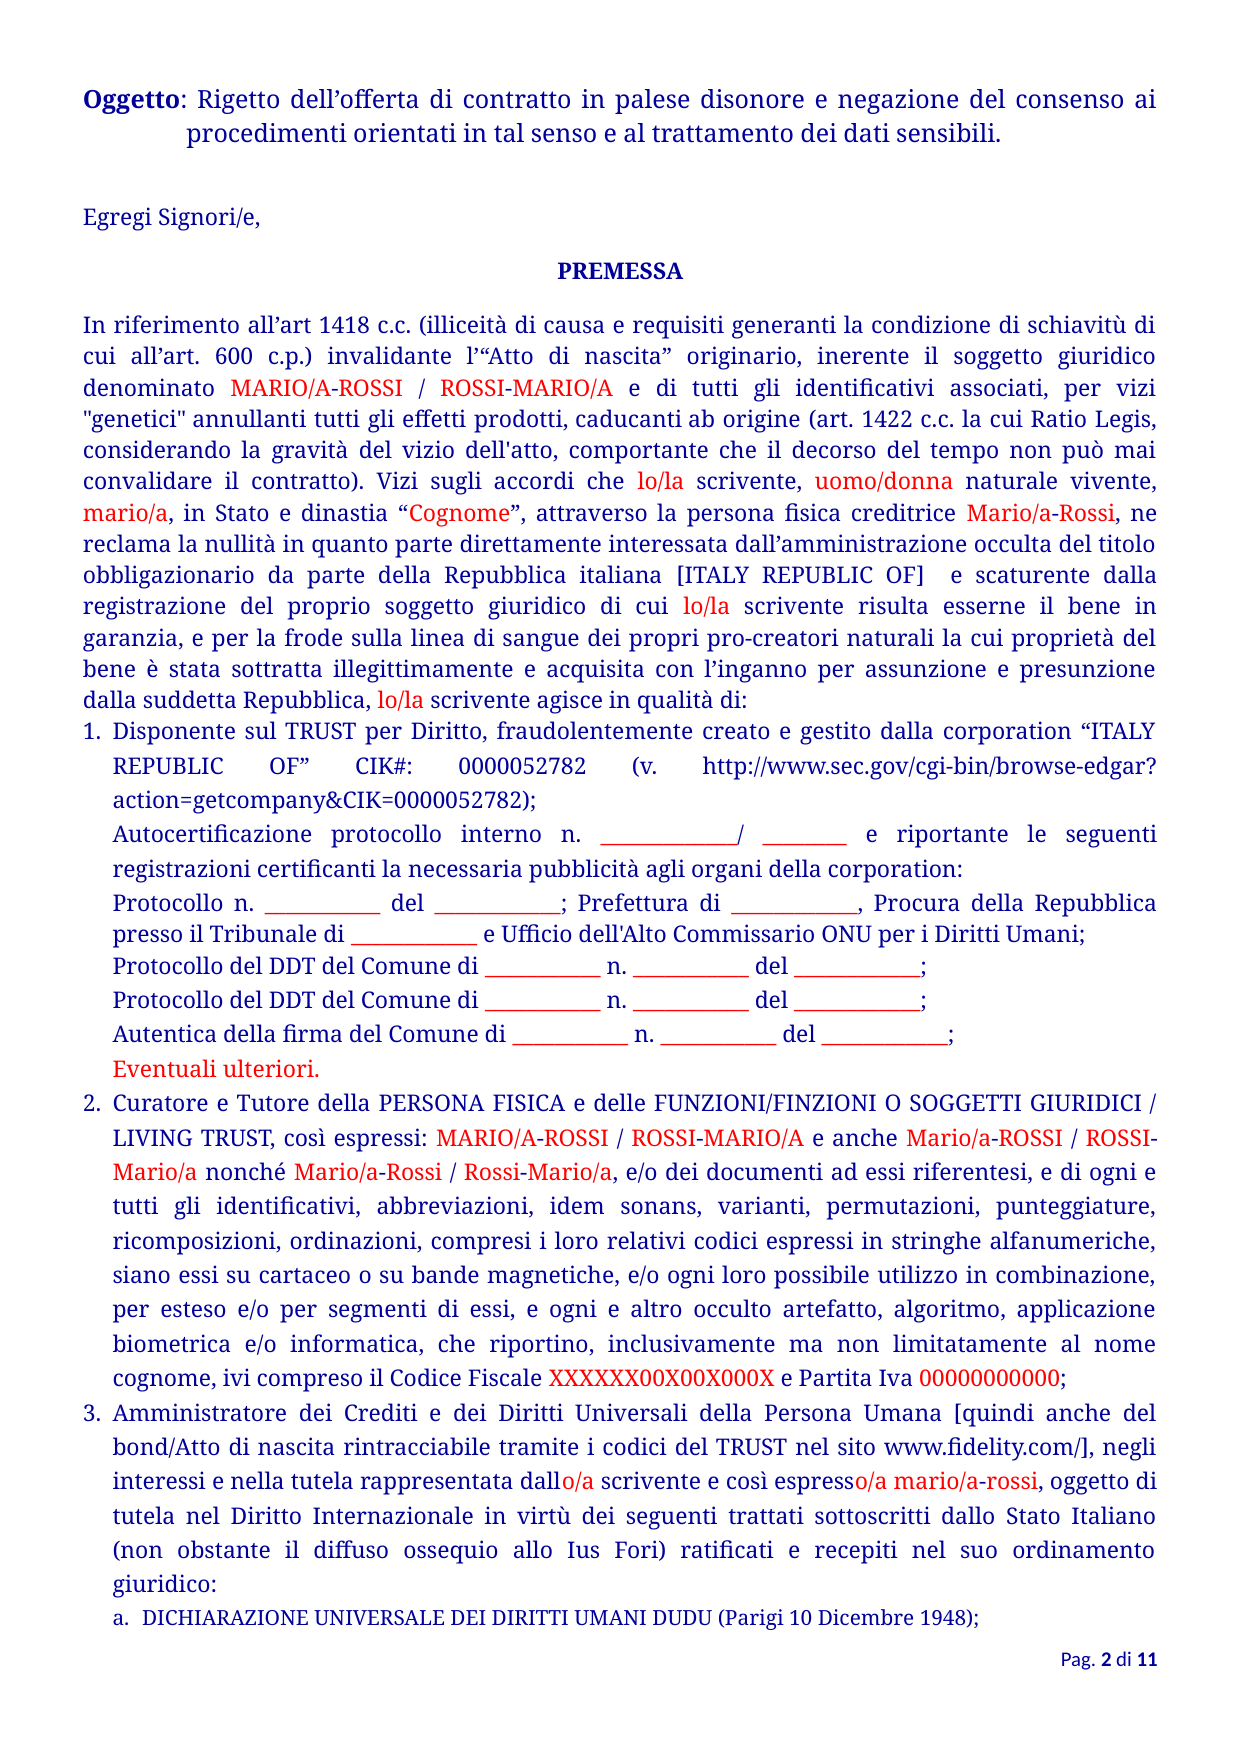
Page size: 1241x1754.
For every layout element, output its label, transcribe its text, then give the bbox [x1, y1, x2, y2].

text Autentica della firma del Comune di ___________ n. ___________ del ____________; [112, 1018, 1157, 1050]
list DICHIARAZIONE UNIVERSALE DEI DIRITTI UMANI DUDU (Parigi 10 Dicembre 1948); [112, 1603, 1157, 1631]
text Autocertificazione protocollo interno n. _____________/ ________ e riportante le seguenti registrazioni certificanti la necessaria pubblicità agli organi della corporation: [112, 818, 1157, 884]
text Eventuali ulteriori. [112, 1053, 1157, 1084]
text Egregi Signori/e, [83, 201, 1157, 232]
text PREMESSA [83, 255, 1157, 286]
text Protocollo del DDT del Comune di ___________ n. ___________ del ____________; [112, 950, 1157, 981]
text Oggetto: Rigetto dell’offerta di contratto in palese disonore e negazione del consenso ai procedimenti orientati in tal senso e al trattamento dei dati sensibili. [83, 82, 1157, 150]
list Disponente sul TRUST per Diritto, fraudolentemente creato e gestito dalla corporation “ITALY REPUBLIC OF” CIK#: 0000052782 (v. http://www.sec.gov/cgi-bin/browse-edgar?action=getcompany&CIK=0000052782); [83, 715, 1157, 815]
list Amministratore dei Crediti e dei Diritti Universali della Persona Umana [quindi anche del bond/Atto di nascita rintracciabile tramite i codici del TRUST nel sito www.fidelity.com/], negli interessi e nella tutela rappresentata dallo/a scrivente e così espresso/a mario/a-rossi, oggetto di tutela nel Diritto Internazionale in virtù dei seguenti trattati sottoscritti dallo Stato Italiano (non obstante il diffuso ossequio allo Ius Fori) ratificati e recepiti nel suo ordinamento giuridico: [83, 1397, 1157, 1600]
text Protocollo n. ___________ del ____________; Prefettura di ____________, Procura della Repubblica presso il Tribunale di ____________ e Ufficio dell'Alto Commissario ONU per i Diritti Umani; [112, 887, 1157, 950]
list Curatore e Tutore della PERSONA FISICA e delle FUNZIONI/FINZIONI O SOGGETTI GIURIDICI / LIVING TRUST, così espressi: MARIO/A-ROSSI / ROSSI-MARIO/A e anche Mario/a-ROSSI / ROSSI-Mario/a nonché Mario/a-Rossi / Rossi-Mario/a, e/o dei documenti ad essi riferentesi, e di ogni e tutti gli identificativi, abbreviazioni, idem sonans, varianti, permutazioni, punteggiature, ricomposizioni, ordinazioni, compresi i loro relativi codici espressi in stringhe alfanumeriche, siano essi su cartaceo o su bande magnetiche, e/o ogni loro possibile utilizzo in combinazione, per esteso e/o per segmenti di essi, e ogni e altro occulto artefatto, algoritmo, applicazione biometrica e/o informatica, che riportino, inclusivamente ma non limitatamente al nome cognome, ivi compreso il Codice Fiscale XXXXXX00X00X000X e Partita Iva 00000000000; [83, 1087, 1157, 1393]
text Protocollo del DDT del Comune di ___________ n. ___________ del ____________; [112, 984, 1157, 1015]
text In riferimento all’art 1418 c.c. (illiceità di causa e requisiti generanti la condizione di schiavitù di cui all’art. 600 c.p.) invalidante l’“Atto di nascita” originario, inerente il soggetto giuridico denominato MARIO/A-ROSSI / ROSSI-MARIO/A e di tutti gli identificativi associati, per vizi "genetici" annullanti tutti gli effetti prodotti, caducanti ab origine (art. 1422 c.c. la cui Ratio Legis, considerando la gravità del vizio dell'atto, comportante che il decorso del tempo non può mai convalidare il contratto). Vizi sugli accordi che lo/la scrivente, uomo/donna naturale vivente, mario/a, in Stato e dinastia “Cognome”, attraverso la persona fisica creditrice Mario/a-Rossi, ne reclama la nullità in quanto parte direttamente interessata dall’amministrazione occulta del titolo obbligazionario da parte della Repubblica italiana [ITALY REPUBLIC OF] e scaturente dalla registrazione del proprio soggetto giuridico di cui lo/la scrivente risulta esserne il bene in garanzia, e per la frode sulla linea di sangue dei propri pro-creatori naturali la cui proprietà del bene è stata sottratta illegittimamente e acquisita con l’inganno per assunzione e presunzione dalla suddetta Repubblica, lo/la scrivente agisce in qualità di: [83, 309, 1157, 715]
